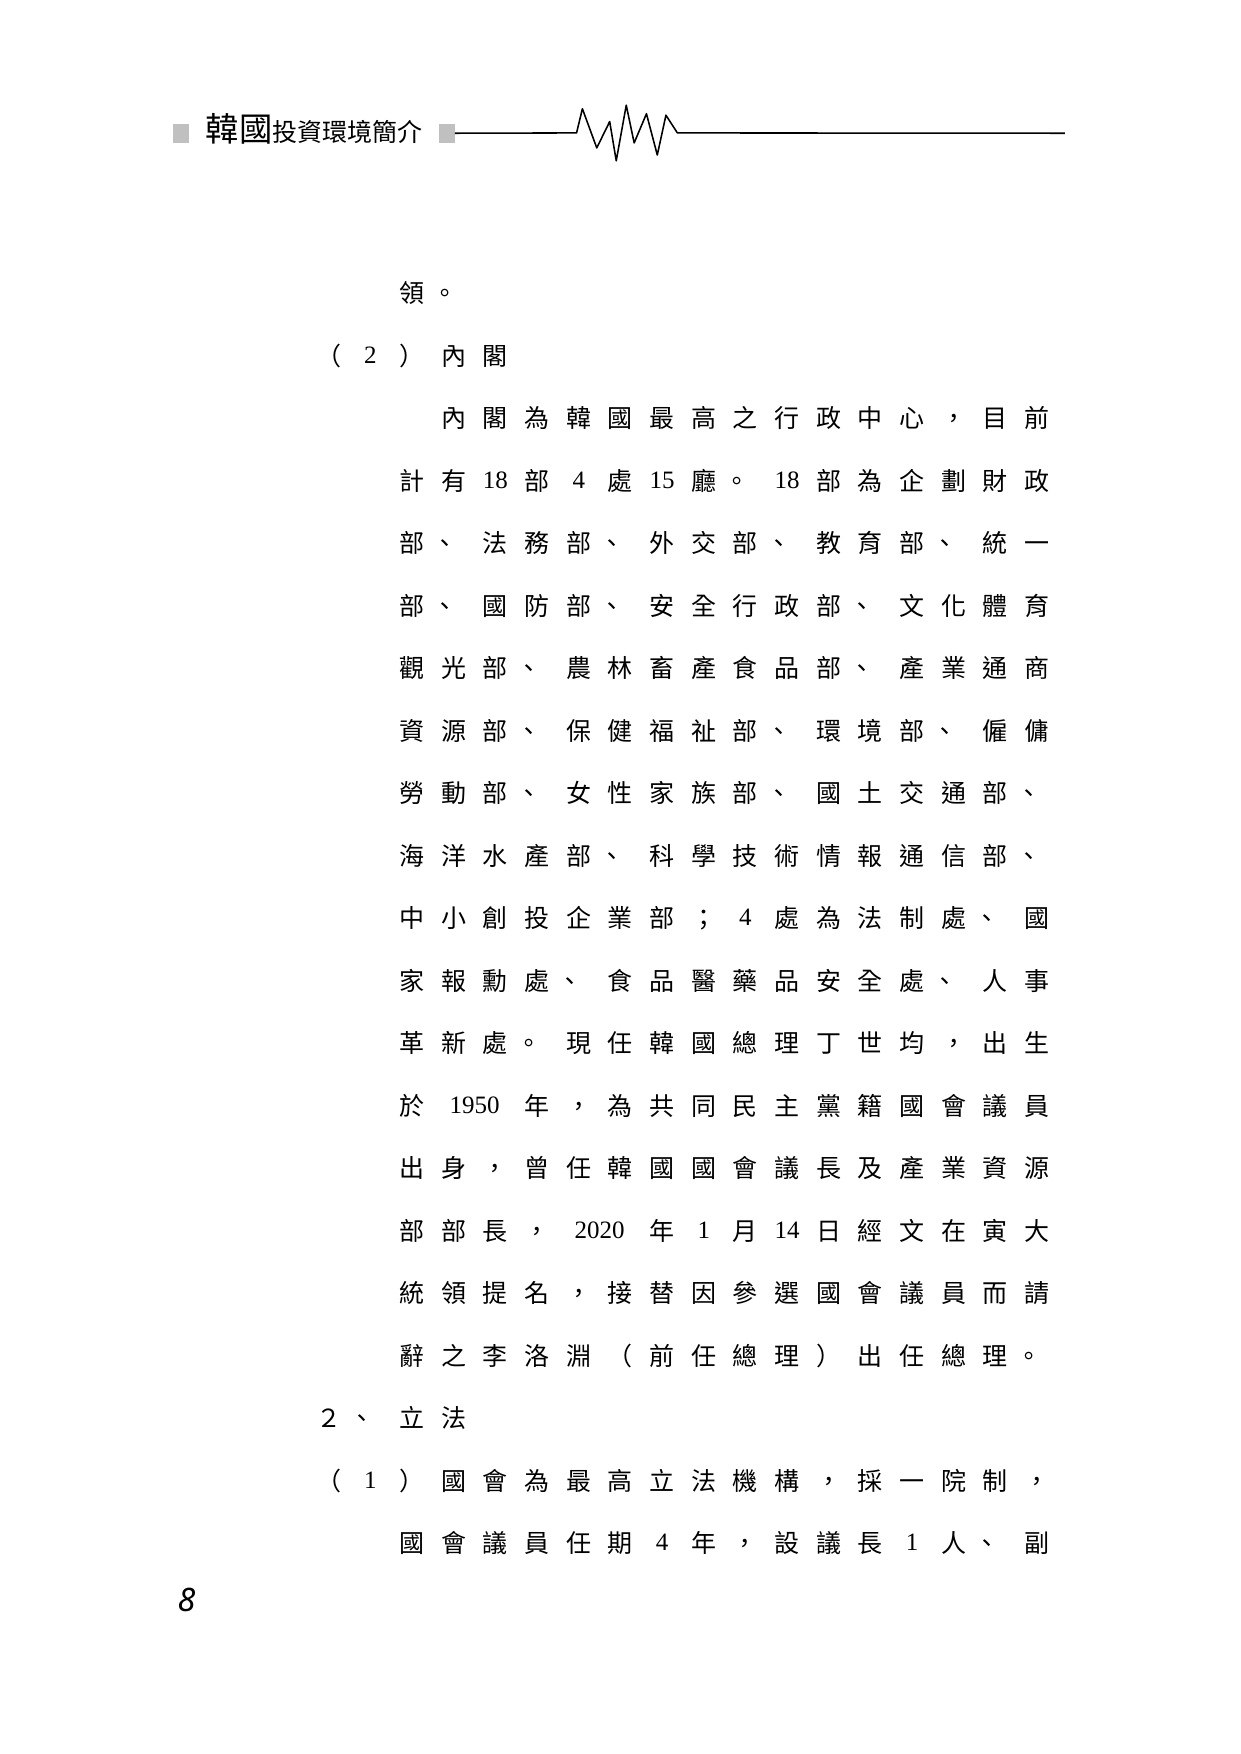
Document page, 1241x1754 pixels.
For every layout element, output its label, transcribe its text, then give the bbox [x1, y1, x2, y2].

text （1）國會為最高立法機構，採一院制，國會議員任期4年，設議長1人、副 [306, 1438, 1058, 1563]
text ２、立法 [281, 1375, 1058, 1438]
text 內閣為韓國最高之行政中心，目前計有18部4處15廳。18部為企劃財政部、法務部、外交部、教育部、統一部、國防部、安全行政部、文化體育觀光部、農林畜產食品部、產業通商資源部、保健福祉部、環境部、僱傭勞動部、女性家族部、國土交通部、海洋水產部、科學技術情報通信部、中小創投企業部；4處為法制處、國家報勳處、食品醫藥品安全處、人事革新處。現任韓國總理丁世均，出生於1950年，為共同民主黨籍國會議員出身，曾任韓國國會議長及產業資源部部長，2020年1月14日經文在寅大統領提名，接替因參選國會議員而請辭之李洛淵（前任總理）出任總理。 [367, 375, 1058, 1375]
text （2）內閣 [306, 313, 1058, 375]
text 領。 [367, 250, 1058, 313]
